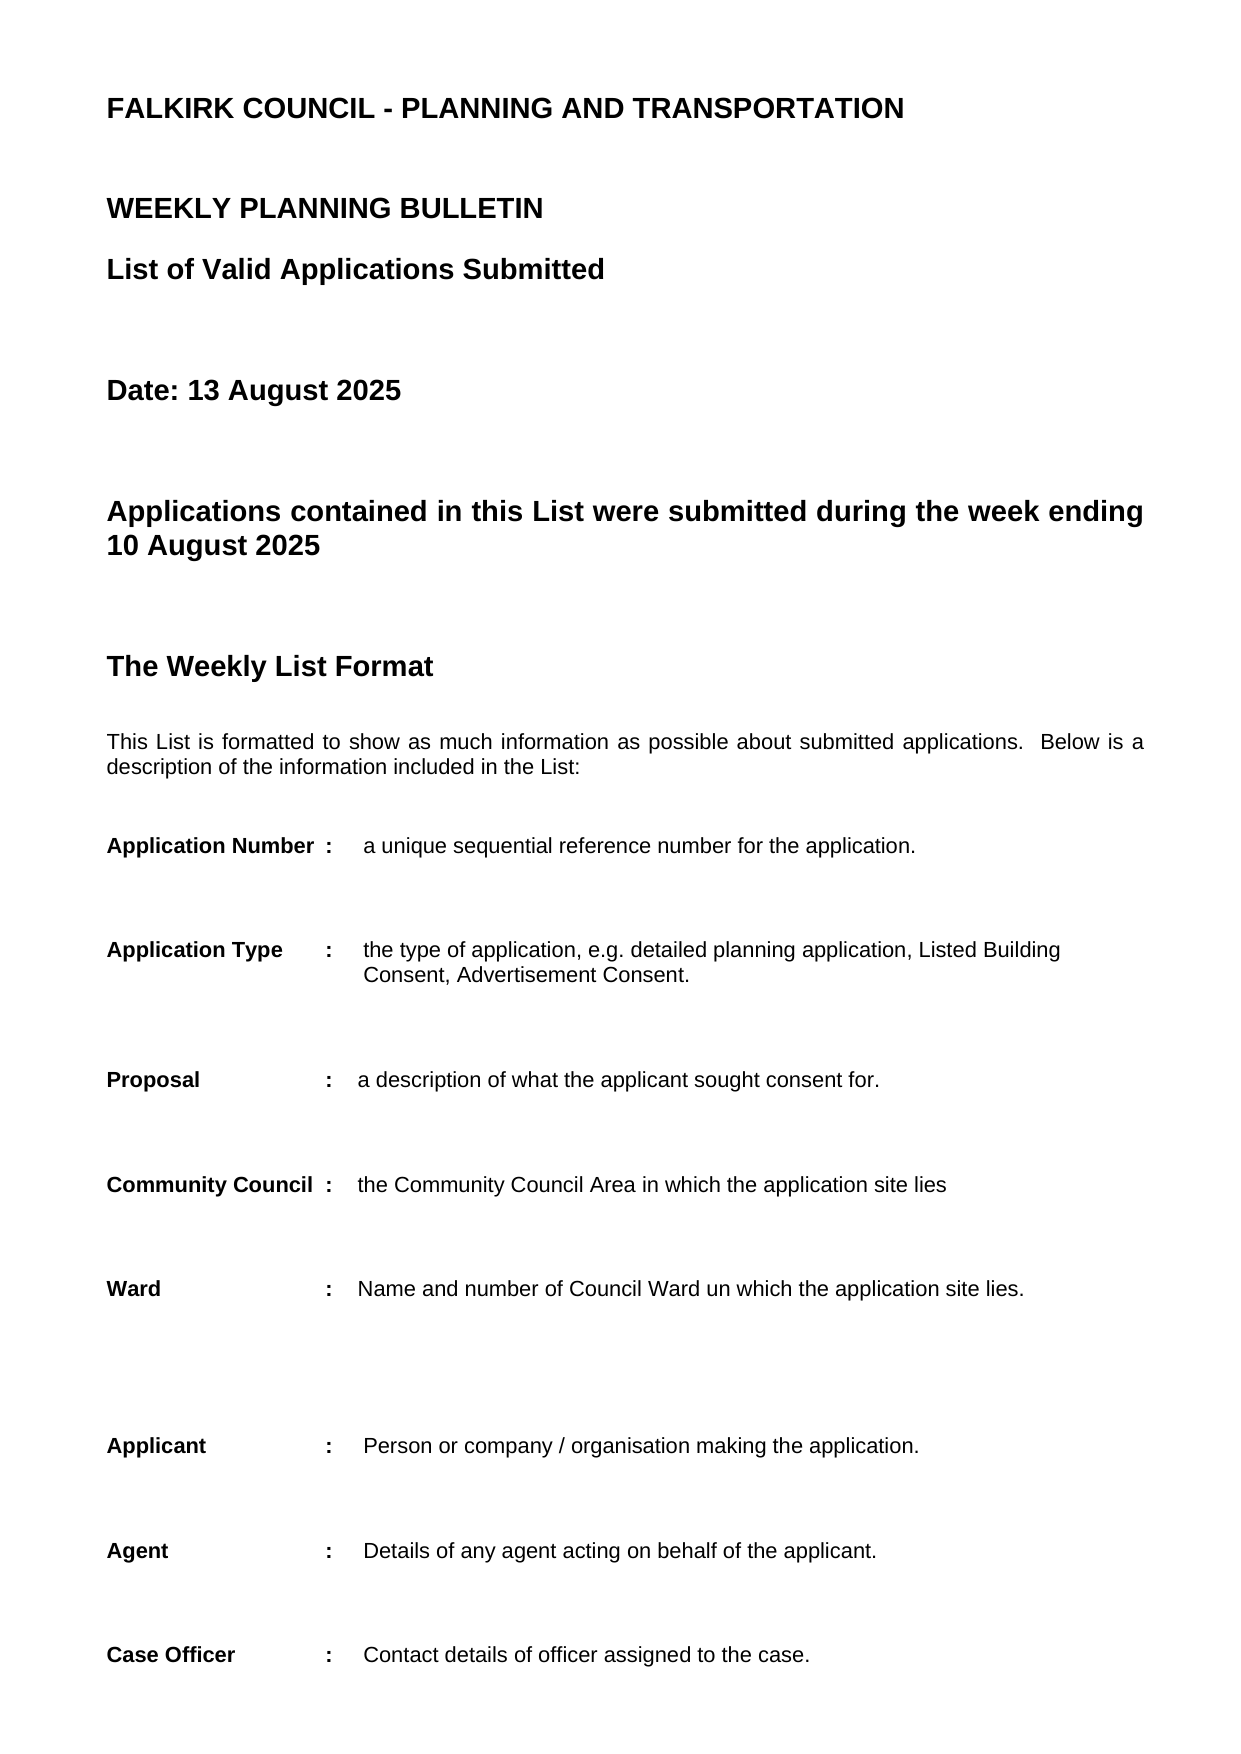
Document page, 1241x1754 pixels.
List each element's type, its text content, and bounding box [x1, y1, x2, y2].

text Application Type : the type of application, e.g. detailed planning application, Listed Building Consent, Advertisement Consent. [106, 937, 1146, 988]
text Agent : Details of any agent acting on behalf of the applicant. [106, 1538, 1146, 1563]
text Application Number : a unique sequential reference number for the application. [106, 833, 1146, 858]
text Applications contained in this List were submitted during the week ending 10 August 2025 [106, 494, 1146, 561]
text List of Valid Applications Submitted [106, 252, 1146, 285]
text Date: 13 August 2025 [106, 373, 1146, 406]
text Proposal : a description of what the applicant sought consent for. [106, 1067, 1146, 1092]
text This List is formatted to show as much information as possible about submitted applications. Below is a description of the information included in the List: [106, 729, 1146, 779]
text Ward : Name and number of Council Ward un which the application site lies. [106, 1276, 1146, 1301]
text Case Officer : Contact details of officer assigned to the case. [106, 1642, 1146, 1667]
text The Weekly List Format [106, 649, 1146, 682]
text WEEKLY PLANNING BULLETIN [106, 191, 1146, 224]
subtitle FALKIRK COUNCIL - PLANNING AND TRANSPORTATION [106, 91, 1146, 124]
text Applicant : Person or company / organisation making the application. [106, 1433, 1146, 1458]
text Community Council : the Community Council Area in which the application site lies [106, 1172, 1146, 1197]
